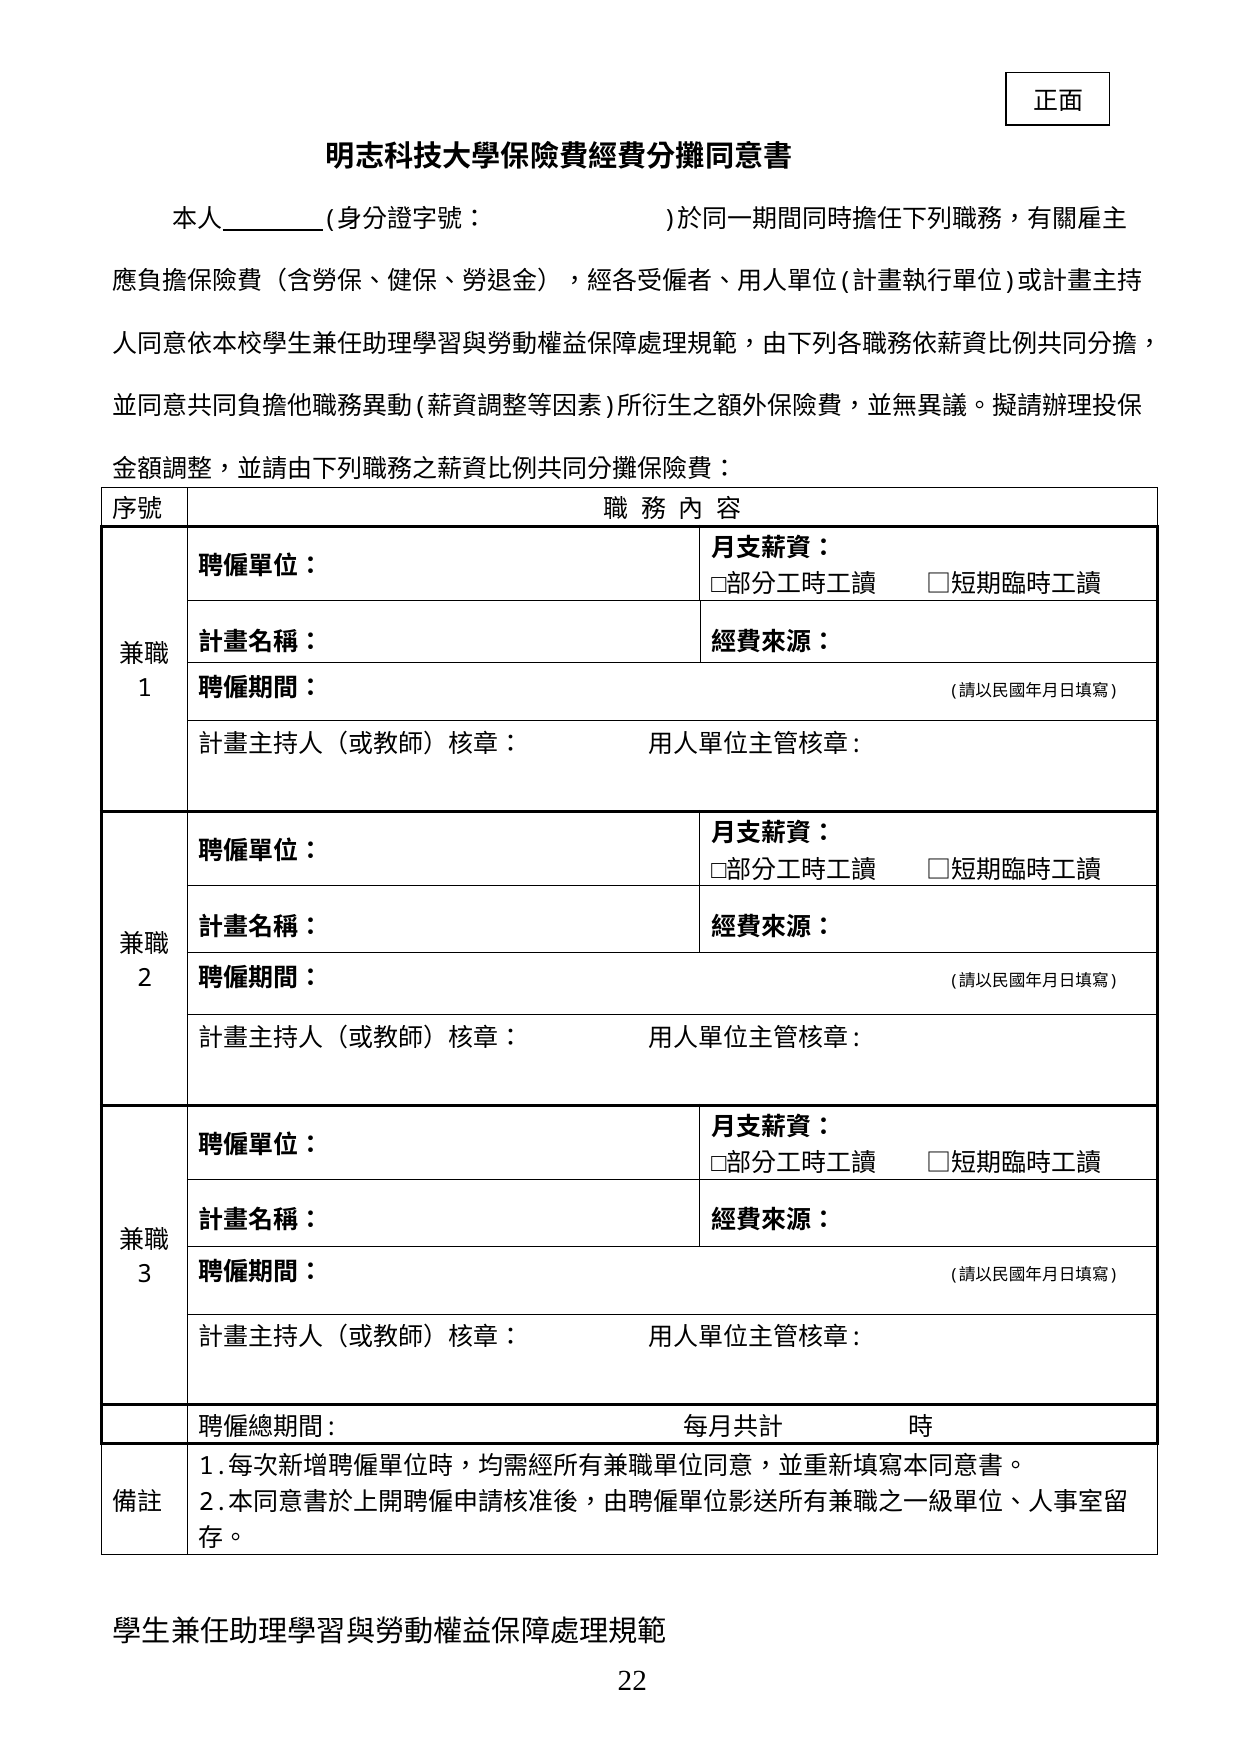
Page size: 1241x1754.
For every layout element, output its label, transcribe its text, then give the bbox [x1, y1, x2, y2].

table_cell 計畫主持人（或教師）核章： 用人單位主管核章: [188, 721, 1156, 810]
table_cell 計畫名稱： [188, 1180, 699, 1246]
table_cell 聘僱單位： [188, 1107, 699, 1179]
table_cell 月支薪資： □部分工時工讀 □短期臨時工讀 [700, 1107, 1156, 1179]
table_cell 經費來源： [701, 601, 1156, 662]
table_cell 計畫名稱： [188, 886, 699, 952]
table_cell 聘僱期間： (請以民國年月日填寫) [188, 1247, 1156, 1313]
table_cell 聘僱總期間: 每月共計 時 [188, 1406, 1156, 1442]
table_cell 月支薪資： □部分工時工讀 □短期臨時工讀 [700, 813, 1156, 885]
text 正面 [1022, 81, 1093, 117]
table_cell 經費來源： [700, 886, 1156, 952]
table_cell 備註 [102, 1445, 187, 1554]
table_header 序號 [102, 488, 187, 524]
text 本人 (身分證字號： )於同一期間同時擔任下列職務，有關雇主應負擔保險費（含勞保、健保、勞退金），經各受僱者、用人單位(計畫執行單位)或計畫主持人同意依本校學生兼任助理學習與勞動權益保障處理規範，由下列各職務依薪資比例共同分擔，並同意共同負擔他職務異動(薪資調整等因素)所衍生之額外保險費，並無異議。擬請辦理投保金額調整，並請由下列職務之薪資比例共同分攤保險費： [112, 175, 1152, 487]
text [1007, 73, 1109, 124]
table_header 職 務 內 容 [188, 488, 1157, 524]
table_cell 聘僱期間： (請以民國年月日填寫) [188, 953, 1156, 1014]
table_cell 1.每次新增聘僱單位時，均需經所有兼職單位同意，並重新填寫本同意書。 2.本同意書於上開聘僱申請核准後，由聘僱單位影送所有兼職之一級單位、人事室留存。 [188, 1445, 1157, 1554]
table_cell 計畫名稱： [188, 601, 700, 662]
table_cell 月支薪資： □部分工時工讀 □短期臨時工讀 [700, 528, 1156, 600]
table_cell 經費來源： [700, 1180, 1156, 1246]
table_cell 計畫主持人（或教師）核章： 用人單位主管核章: [188, 1015, 1156, 1103]
text 明志科技大學保險費經費分攤同意書 [112, 112, 1152, 175]
table_cell 兼職1 [103, 528, 187, 810]
table_cell 計畫主持人（或教師）核章： 用人單位主管核章: [188, 1315, 1156, 1403]
table_cell 聘僱單位： [188, 528, 699, 600]
table_cell 聘僱期間： (請以民國年月日填寫) [188, 663, 1156, 720]
table_cell 兼職2 [103, 813, 187, 1103]
table_cell 兼職3 [103, 1107, 187, 1403]
table_cell 聘僱單位： [188, 813, 699, 885]
table_cell [103, 1406, 187, 1442]
